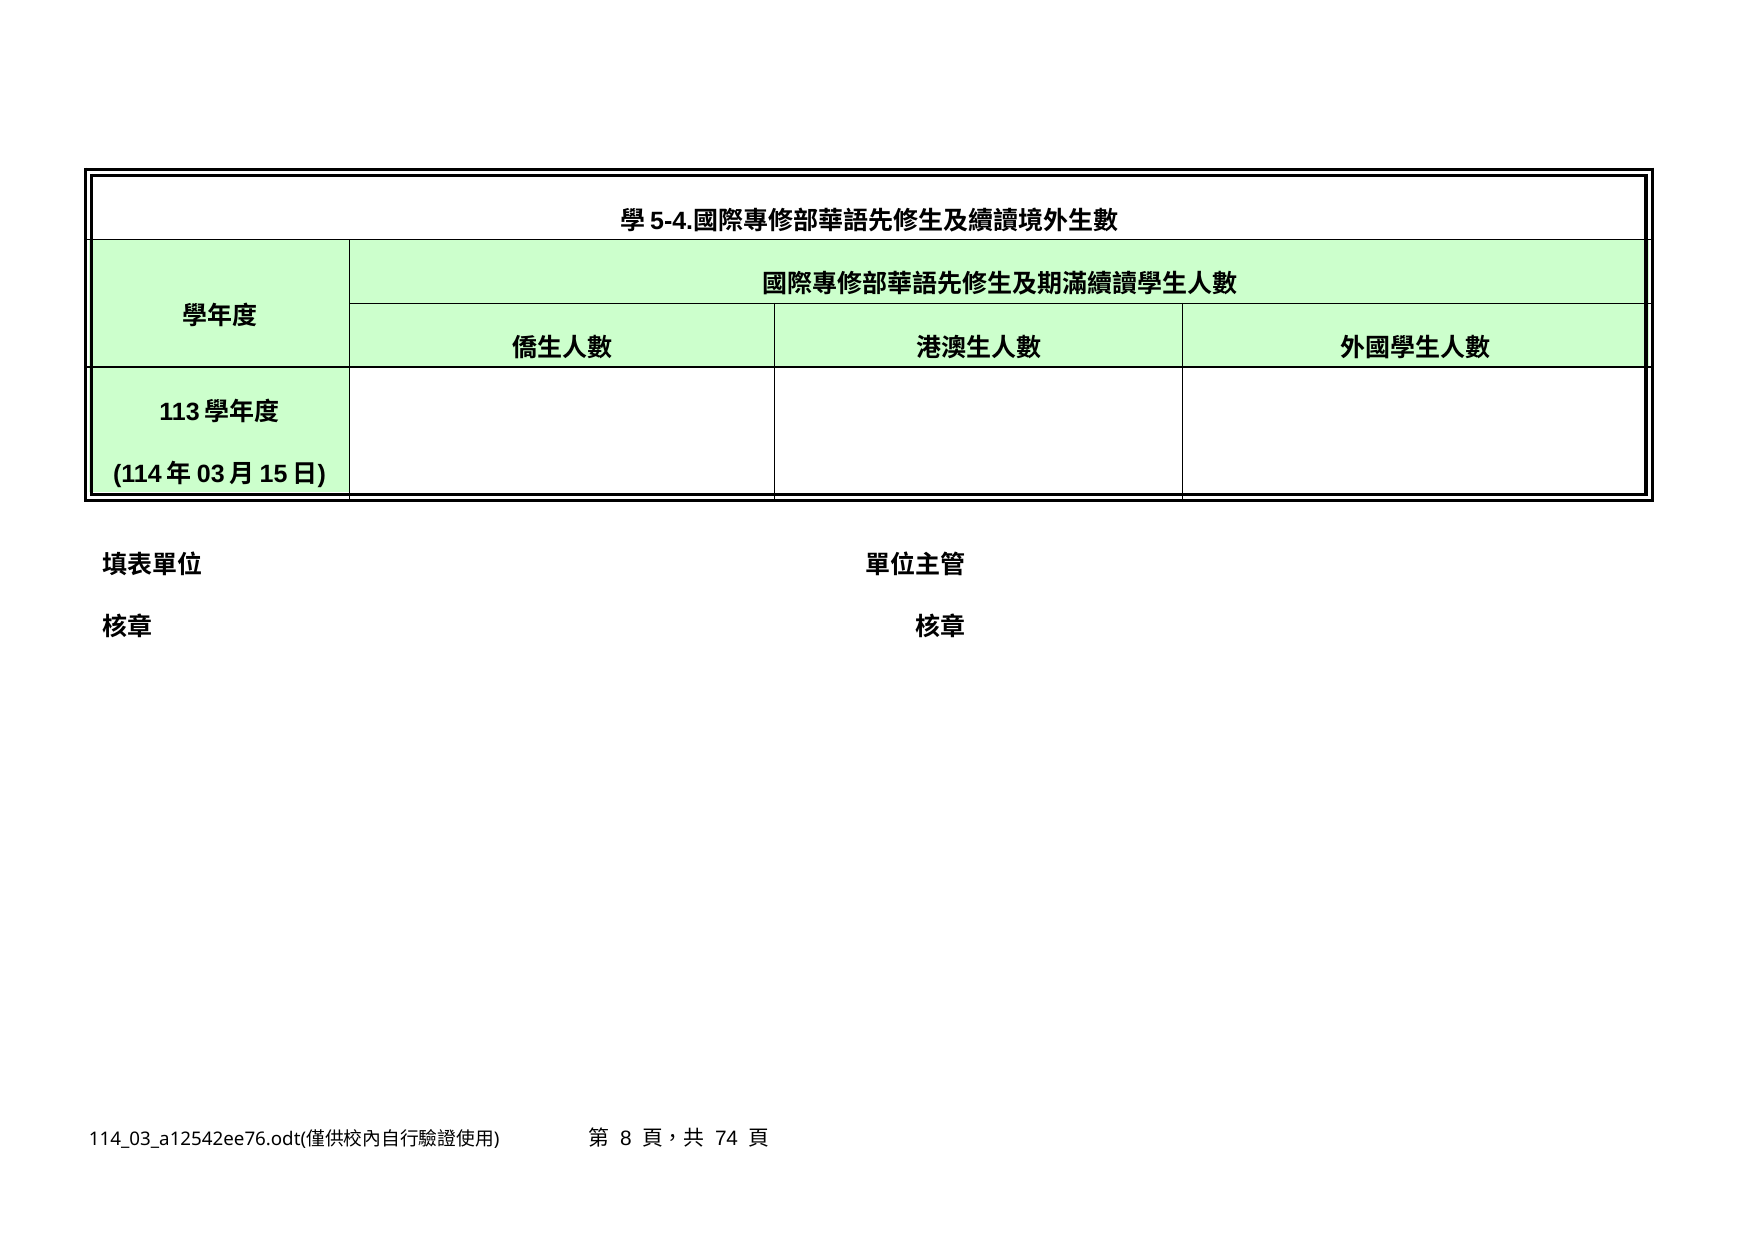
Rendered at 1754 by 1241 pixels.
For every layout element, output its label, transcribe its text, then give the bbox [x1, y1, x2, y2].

text 核章 核章 [89, 583, 1665, 646]
table_cell 學年度 [93, 240, 349, 366]
table_cell 僑生人數 [350, 304, 774, 366]
table_header 學5-4.國際專修部華語先修生及續讀境外生數 [89, 171, 1649, 239]
table_cell [350, 368, 774, 492]
table_cell 113學年度 (114年03月15日) [93, 368, 349, 492]
table_cell 國際專修部華語先修生及期滿續讀學生人數 [350, 240, 1644, 303]
table_cell [775, 368, 1182, 492]
table_cell [1183, 368, 1644, 492]
table_cell 港澳生人數 [775, 304, 1182, 366]
table_cell 外國學生人數 [1183, 304, 1644, 366]
text 填表單位 單位主管 [89, 521, 1665, 583]
